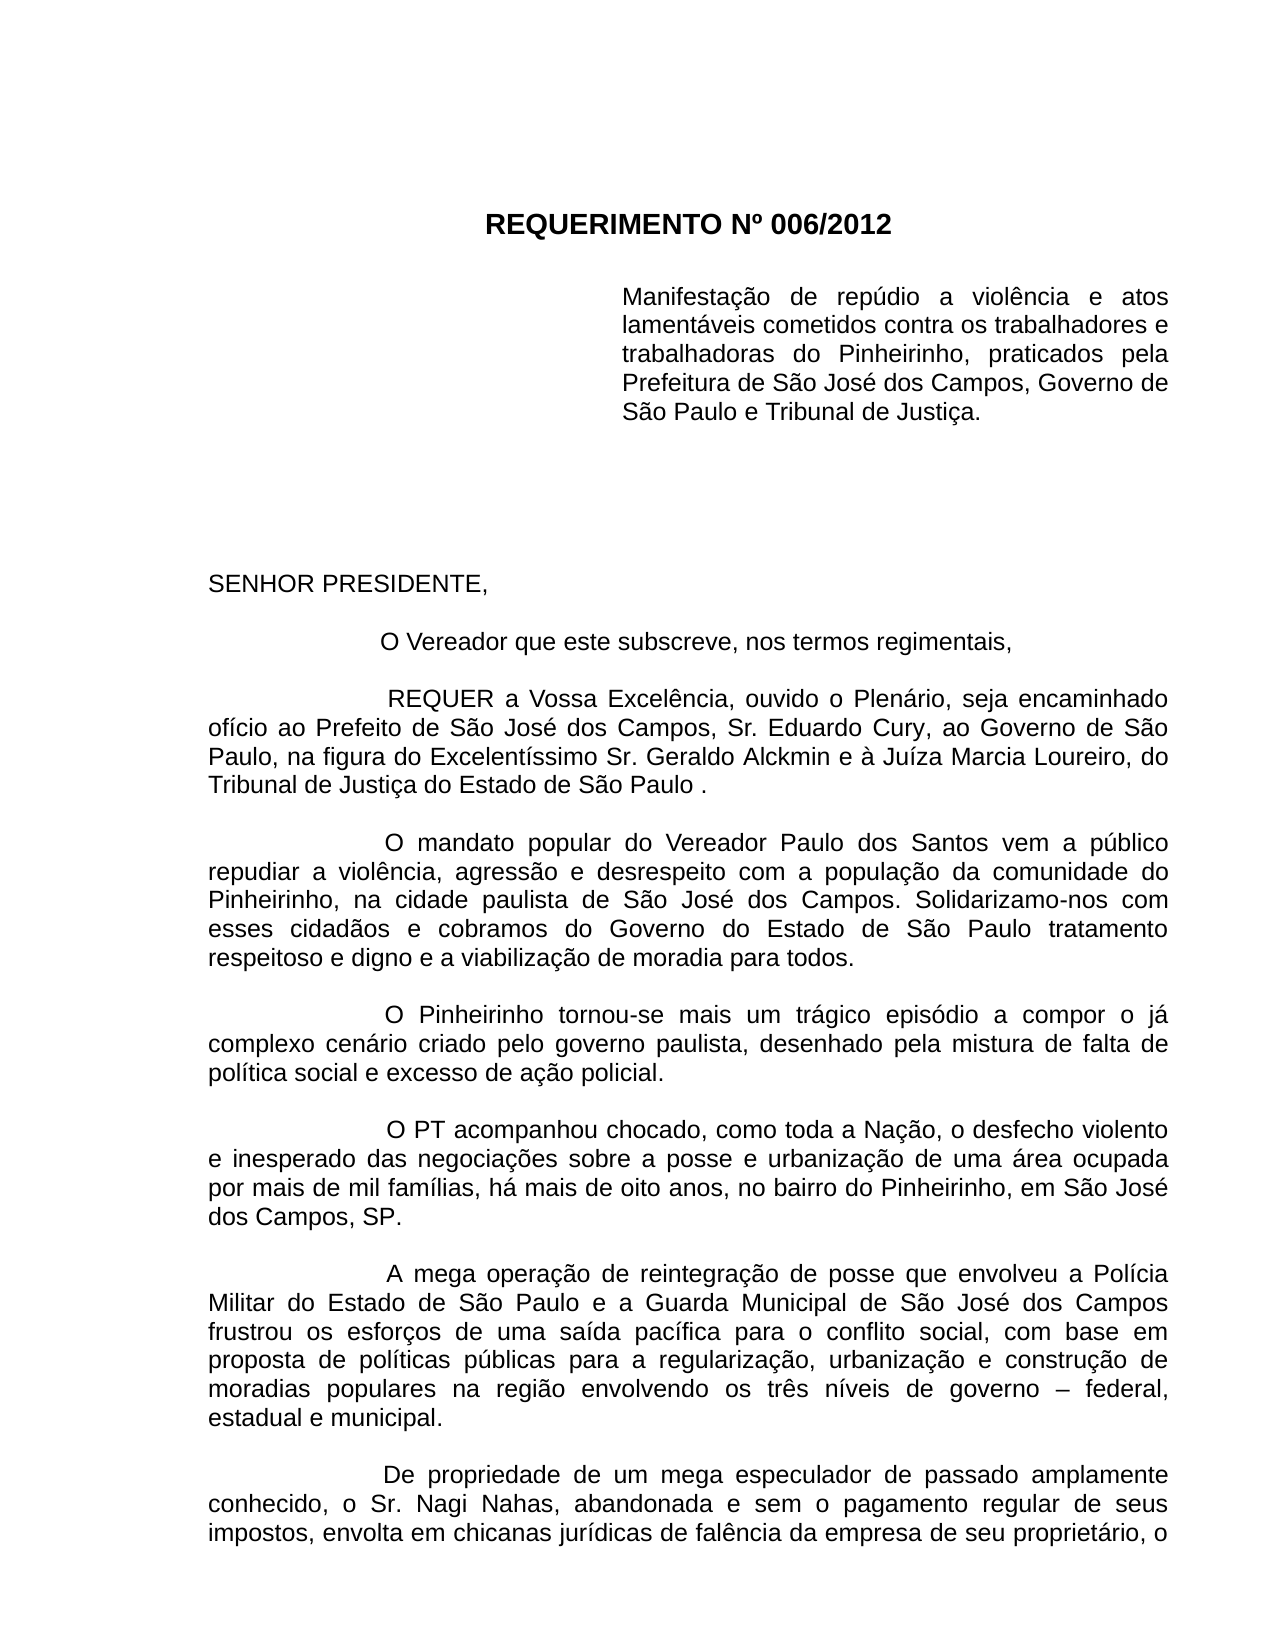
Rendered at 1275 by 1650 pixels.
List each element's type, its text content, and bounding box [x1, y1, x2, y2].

text REQUERIMENTO Nº 006/2012 [208, 207, 1169, 240]
text De propriedade de um mega especulador de passado amplamente conhecido, o Sr. Nagi Nahas, abandonada e sem o pagamento regular de seus impostos, envolta em chicanas jurídicas de falência da empresa de seu proprietário, o [208, 1460, 1169, 1546]
text Manifestação de repúdio a violência e atos lamentáveis cometidos contra os trabalhadores e trabalhadoras do Pinheirinho, praticados pela Prefeitura de São José dos Campos, Governo de São Paulo e Tribunal de Justiça. [622, 281, 1169, 425]
text REQUER a Vossa Excelência, ouvido o Plenário, seja encaminhado ofício ao Prefeito de São José dos Campos, Sr. Eduardo Cury, ao Governo de São Paulo, na figura do Excelentíssimo Sr. Geraldo Alckmin e à Juíza Marcia Loureiro, do Tribunal de Justiça do Estado de São Paulo . [208, 684, 1169, 799]
text A mega operação de reintegração de posse que envolveu a Polícia Militar do Estado de São Paulo e a Guarda Municipal de São José dos Campos frustrou os esforços de uma saída pacífica para o conflito social, com base em proposta de políticas públicas para a regularização, urbanização e construção de moradias populares na região envolvendo os três níveis de governo – federal, estadual e municipal. [208, 1259, 1169, 1431]
text O PT acompanhou chocado, como toda a Nação, o desfecho violento e inesperado das negociações sobre a posse e urbanização de uma área ocupada por mais de mil famílias, há mais de oito anos, no bairro do Pinheirinho, em São José dos Campos, SP. [208, 1115, 1169, 1230]
text O Pinheirinho tornou-se mais um trágico episódio a compor o já complexo cenário criado pelo governo paulista, desenhado pela mistura de falta de política social e excesso de ação policial. [208, 1000, 1169, 1086]
text O Vereador que este subscreve, nos termos regimentais, [208, 626, 1169, 655]
text SENHOR PRESIDENTE, [208, 569, 1169, 598]
text O mandato popular do Vereador Paulo dos Santos vem a público repudiar a violência, agressão e desrespeito com a população da comunidade do Pinheirinho, na cidade paulista de São José dos Campos. Solidarizamo-nos com esses cidadãos e cobramos do Governo do Estado de São Paulo tratamento respeitoso e digno e a viabilização de moradia para todos. [208, 828, 1169, 971]
